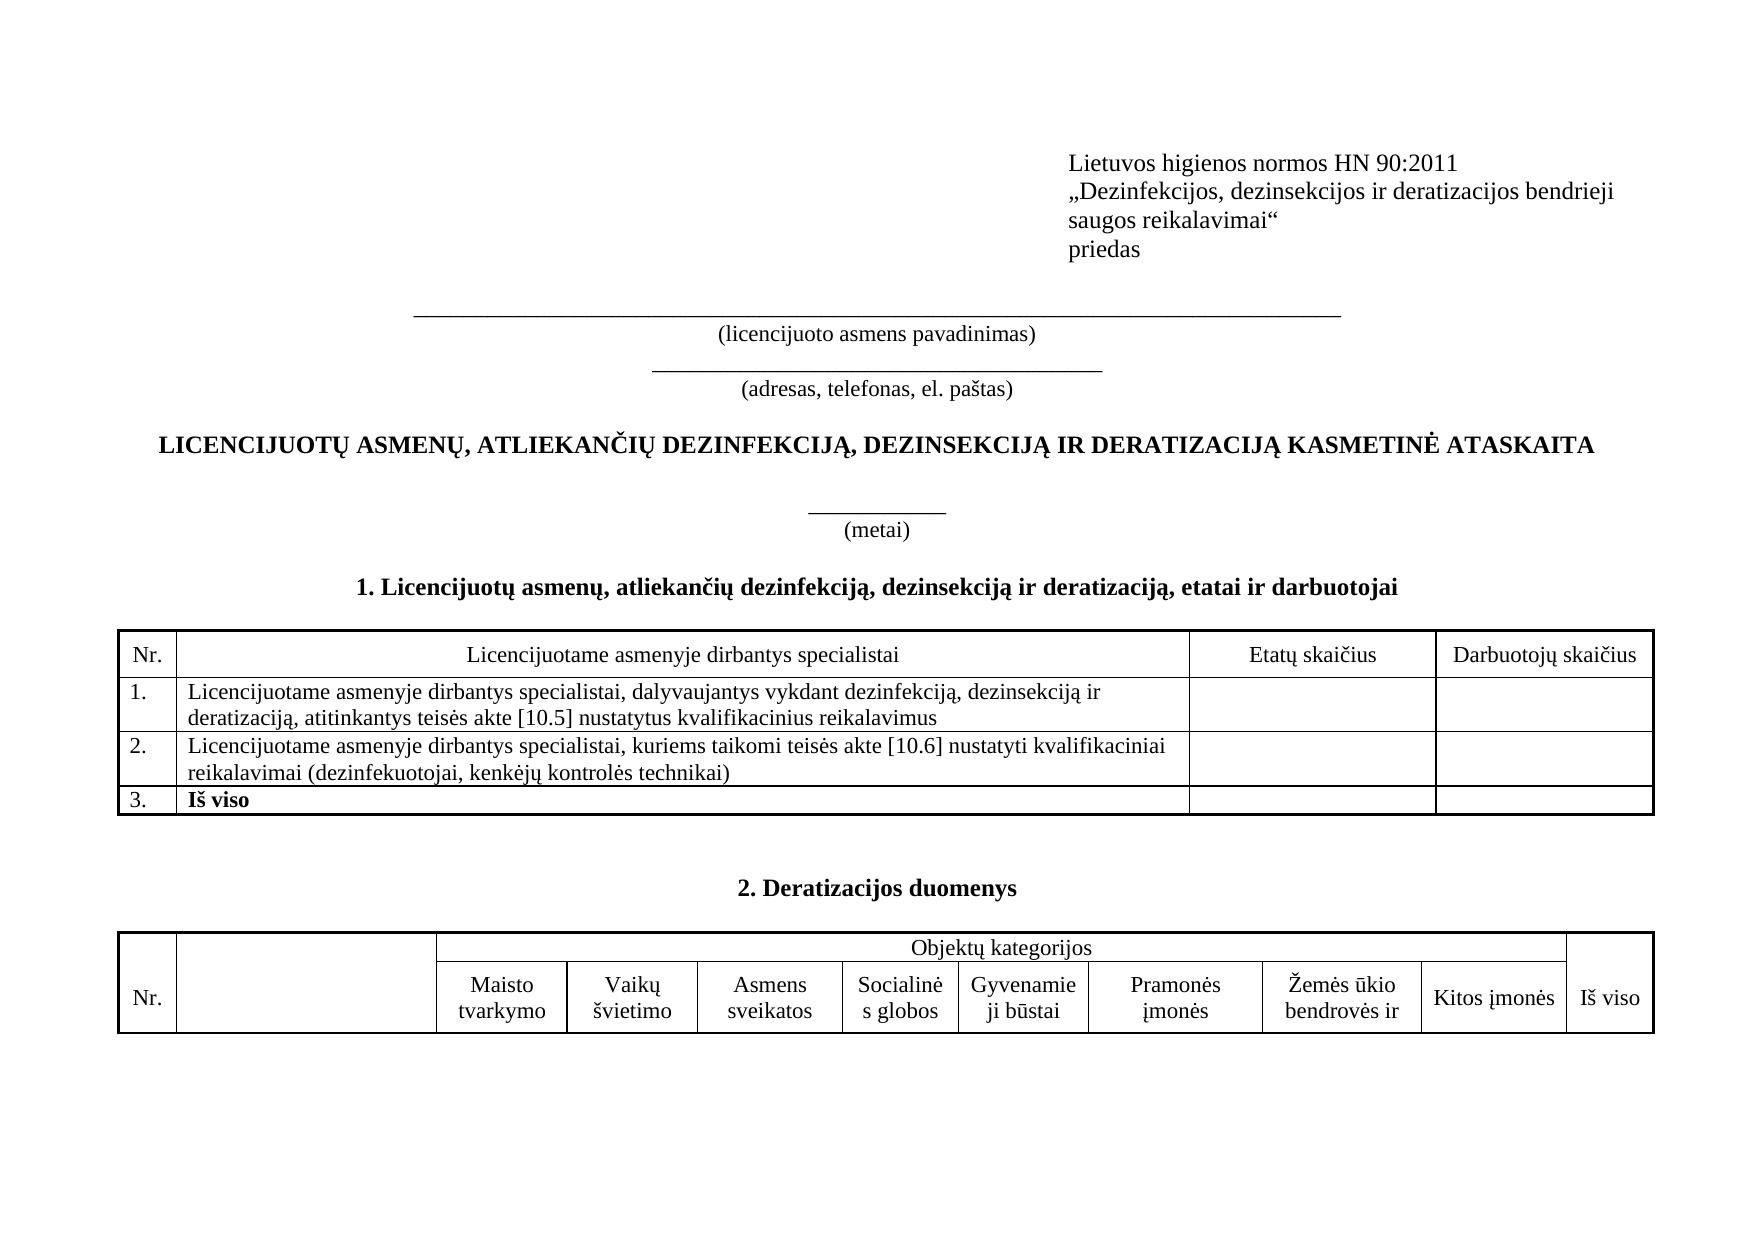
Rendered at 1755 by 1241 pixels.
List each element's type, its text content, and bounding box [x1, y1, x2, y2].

text LICENCIJUOTŲ ASMENŲ, ATLIEKANČIŲ DEZINFEKCIJĄ, DEZINSEKCIJĄ IR DERATIZACIJĄ KASMETINĖ ATASKAITA [118, 430, 1636, 459]
table_header Licencijuotame asmenyje dirbantys specialistai [177, 632, 1189, 676]
table_cell 2. [120, 732, 176, 785]
table_cell Žemės ūkio bendrovės ir [1263, 962, 1421, 1032]
table_cell Nr. [120, 961, 176, 1032]
table_cell Socialinės globos [843, 962, 958, 1032]
table_cell Maisto tvarkymo [437, 962, 566, 1032]
table_cell Pramonės įmonės [1089, 962, 1262, 1032]
text „Dezinfekcijos, dezinsekcijos ir deratizacijos bendrieji saugos reikalavimai“ [1068, 176, 1636, 234]
table_cell Iš viso [1567, 961, 1652, 1032]
table_cell [177, 961, 436, 1032]
table_cell [1437, 732, 1652, 785]
table_cell Licencijuotame asmenyje dirbantys specialistai, kuriems taikomi teisės akte [10.6] nustatyti kvalifikaciniai reikalavimai (dezinfekuotojai, kenkėjų kontrolės technikai) [177, 732, 1189, 785]
text ____________________________________ [118, 346, 1636, 375]
table_cell Vaikų švietimo [568, 962, 697, 1032]
table_cell Gyvenamieji būstai [959, 962, 1088, 1032]
text Lietuvos higienos normos HN 90:2011 [1068, 148, 1636, 176]
text priedas [1068, 234, 1636, 263]
table_header Etatų skaičius [1190, 632, 1435, 676]
table_cell Iš viso [177, 787, 1189, 813]
table_cell Asmens sveikatos [698, 962, 842, 1032]
text 2. Deratizacijos duomenys [118, 873, 1636, 902]
table_cell 1. [120, 678, 176, 731]
table_cell [1190, 678, 1435, 731]
text ___________ [118, 488, 1636, 517]
table_header Objektų kategorijos [437, 934, 1566, 961]
text (metai) [118, 517, 1636, 543]
table_header Darbuotojų skaičius [1437, 632, 1652, 676]
table_cell [1437, 678, 1652, 731]
table_cell Licencijuotame asmenyje dirbantys specialistai, dalyvaujantys vykdant dezinfekciją, dezinsekciją ir deratizaciją, atitinkantys teisės akte [10.5] nustatytus kvalifikacinius reikalavimus [177, 678, 1189, 731]
table_cell [1190, 787, 1435, 813]
table_header Nr. [120, 632, 176, 676]
text (adresas, telefonas, el. paštas) [118, 375, 1636, 402]
table_cell [1190, 732, 1435, 785]
text 1. Licencijuotų asmenų, atliekančių dezinfekciją, dezinsekciją ir deratizaciją, etatai ir darbuotojai [118, 572, 1636, 600]
table_cell Kitos įmonės [1422, 962, 1566, 1032]
table_header [120, 934, 176, 961]
table_header [1567, 934, 1652, 961]
table_cell [1437, 787, 1652, 813]
table_cell 3. [120, 787, 176, 813]
text (licencijuoto asmens pavadinimas) [118, 320, 1636, 346]
text _ [118, 291, 1636, 320]
table_header [177, 934, 436, 961]
